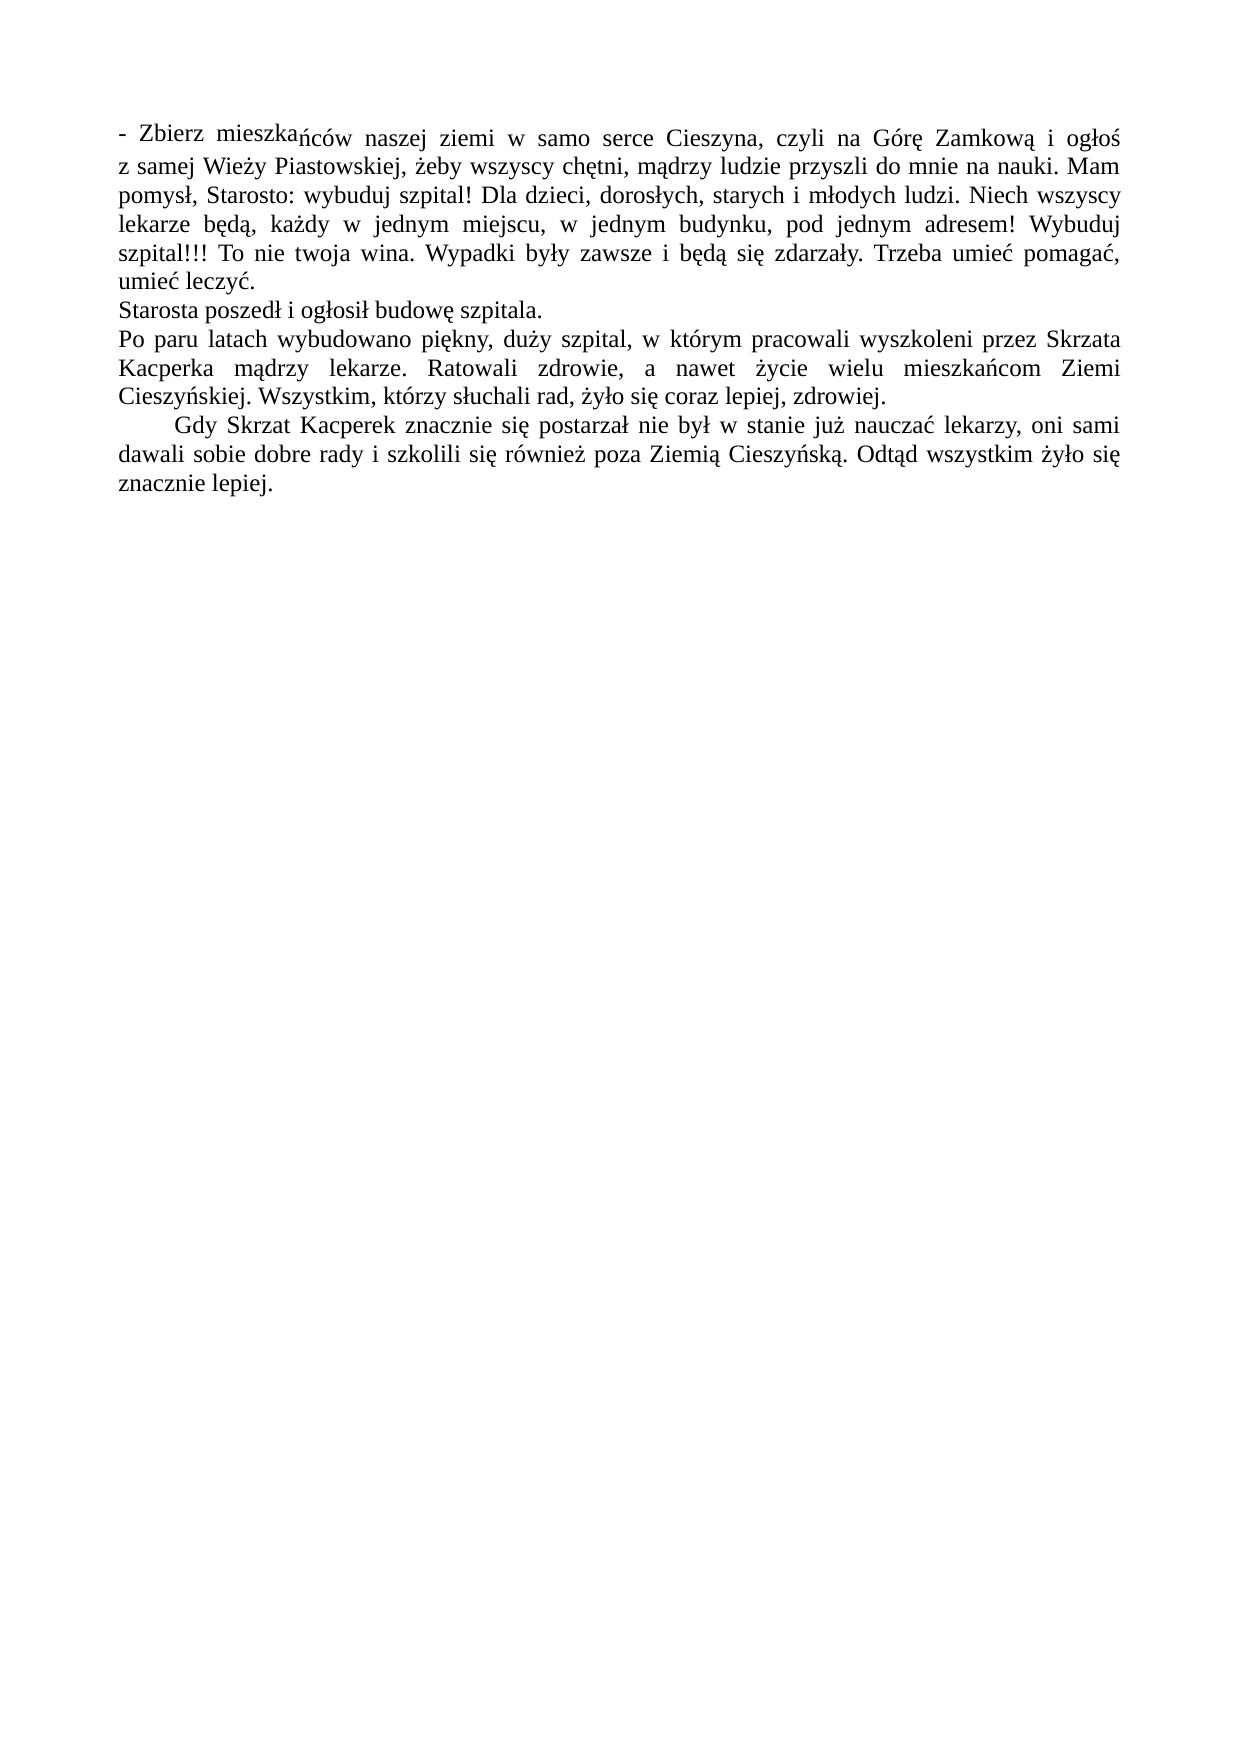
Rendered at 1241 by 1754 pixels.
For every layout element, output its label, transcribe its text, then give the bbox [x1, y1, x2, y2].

text Po paru latach wybudowano piękny, duży szpital, w którym pracowali wyszkoleni przez Skrzata Kacperka mądrzy lekarze. Ratowali zdrowie, a nawet życie wielu mieszkańcom Ziemi Cieszyńskiej. Wszystkim, którzy słuchali rad, żyło się coraz lepiej, zdrowiej. [118, 324, 1122, 410]
text - Zbierz mieszkańców naszej ziemi w samo serce Cieszyna, czyli na Górę Zamkową i ogłoś z samej Wieży Piastowskiej, żeby wszyscy chętni, mądrzy ludzie przyszli do mnie na nauki. Mam pomysł, Starosto: wybuduj szpital! Dla dzieci, dorosłych, starych i młodych ludzi. Niech wszyscy lekarze będą, każdy w jednym miejscu, w jednym budynku, pod jednym adresem! Wybuduj szpital!!! To nie twoja wina. Wypadki były zawsze i będą się zdarzały. Trzeba umieć pomagać, umieć leczyć. [118, 118, 1122, 295]
text Starosta poszedł i ogłosił budowę szpitala. [118, 295, 1122, 324]
text Gdy Skrzat Kacperek znacznie się postarzał nie był w stanie już nauczać lekarzy, oni sami dawali sobie dobre rady i szkolili się również poza Ziemią Cieszyńską. Odtąd wszystkim żyło się znacznie lepiej. [118, 410, 1122, 496]
